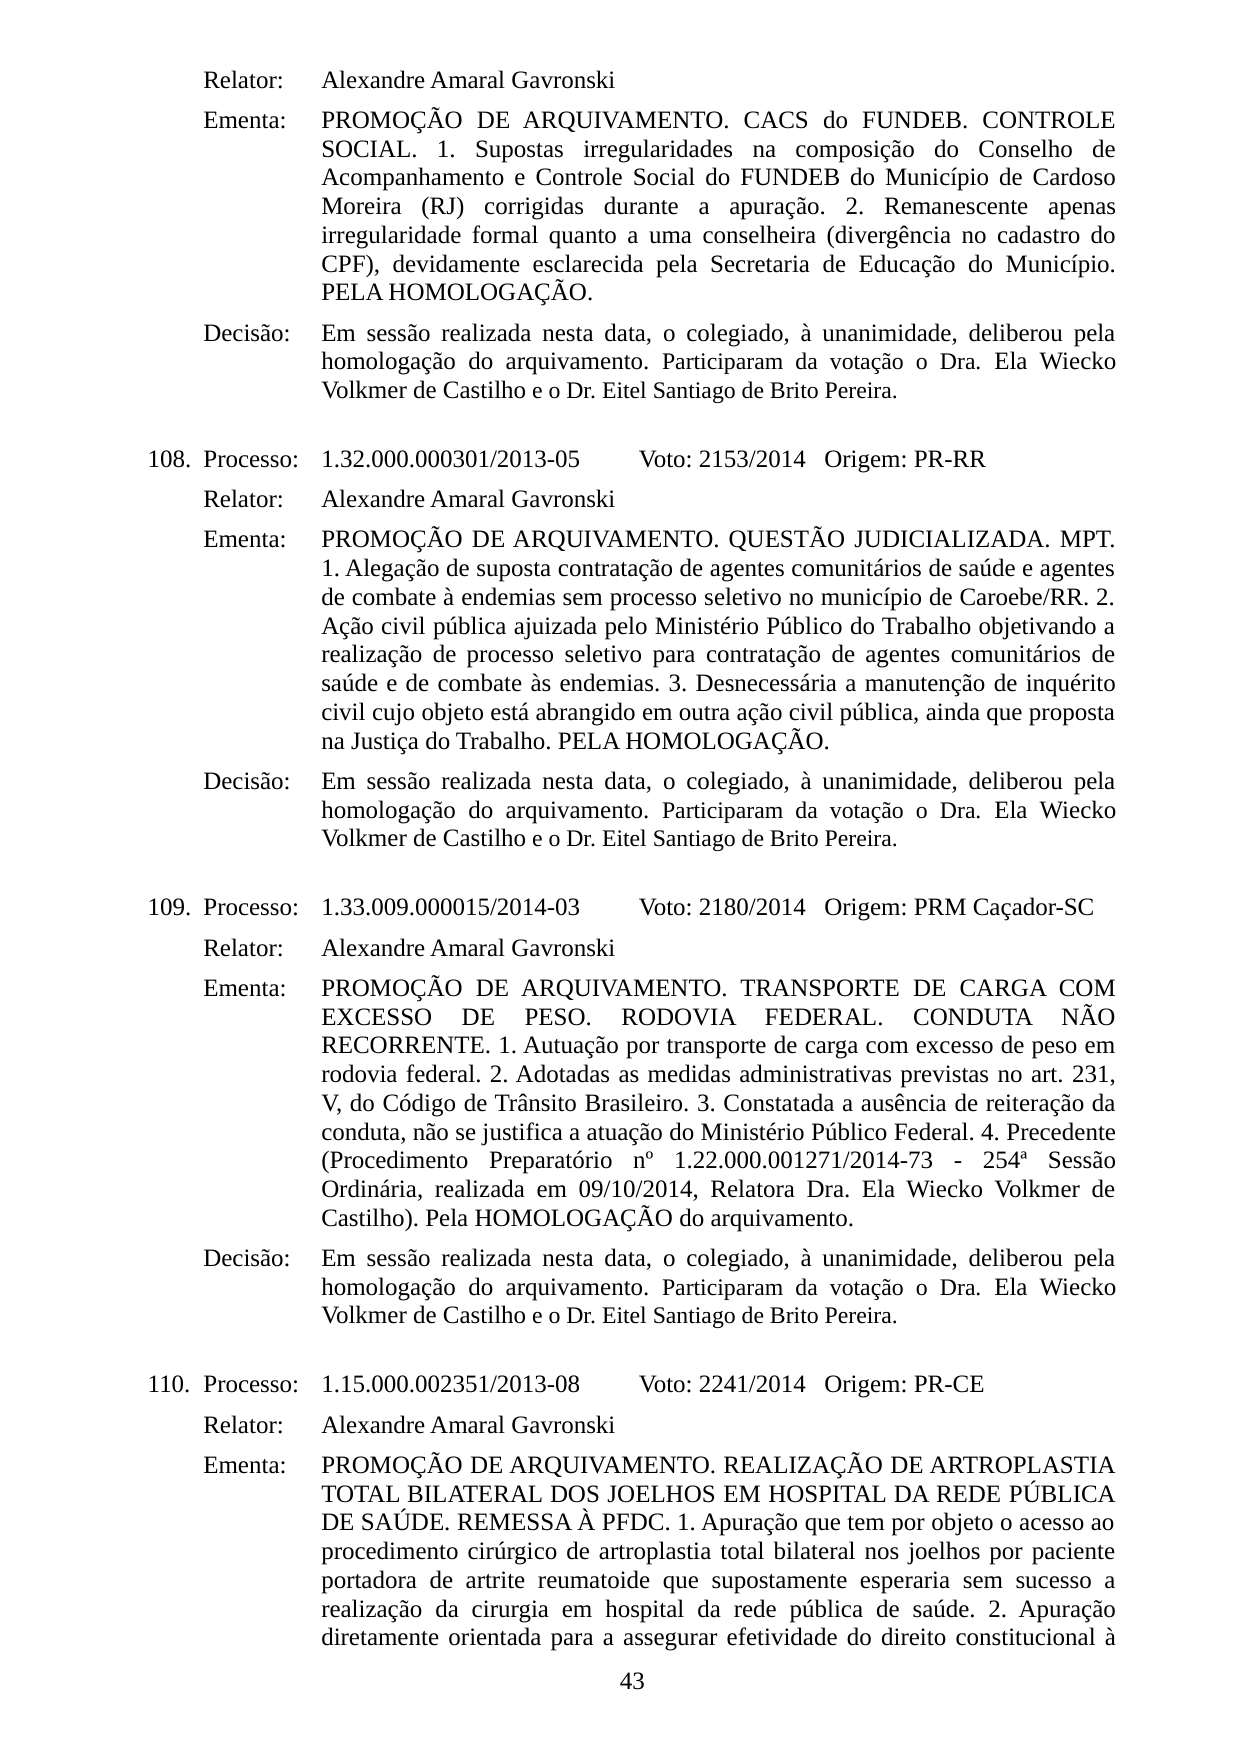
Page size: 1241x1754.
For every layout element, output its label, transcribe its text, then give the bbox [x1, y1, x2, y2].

table_cell [142, 312, 197, 410]
table_cell Decisão: [197, 760, 315, 858]
table_cell Ementa: [197, 99, 315, 312]
table_cell Ementa: [197, 519, 315, 760]
table_header 110. [142, 1364, 197, 1404]
table_cell Ementa: [197, 1444, 315, 1657]
table_cell PROMOÇÃO DE ARQUIVAMENTO. CACS do FUNDEB. CONTROLE SOCIAL. 1. Supostas irregularidades na composição do Conselho de Acompanhamento e Controle Social do FUNDEB do Município de Cardoso Moreira (RJ) corrigidas durante a apuração. 2. Remanescente apenas irregularidade formal quanto a uma conselheira (divergência no cadastro do CPF), devidamente esclarecida pela Secretaria de Educação do Município. PELA HOMOLOGAÇÃO. [315, 99, 1122, 312]
table_cell Em sessão realizada nesta data, o colegiado, à unanimidade, deliberou pela homologação do arquivamento. Participaram da votação o Dra. Ela Wiecko Volkmer de Castilho e o Dr. Eitel Santiago de Brito Pereira. [315, 760, 1122, 858]
table_cell [142, 927, 197, 967]
table_cell Alexandre Amaral Gavronski [315, 59, 1122, 99]
table_header 1.33.009.000015/2014-03 [315, 887, 633, 927]
table_cell Relator: [197, 927, 315, 967]
table_header 108. [142, 439, 197, 479]
table_cell PROMOÇÃO DE ARQUIVAMENTO. REALIZAÇÃO DE ARTROPLASTIA TOTAL BILATERAL DOS JOELHOS EM HOSPITAL DA REDE PÚBLICA DE SAÚDE. REMESSA À PFDC. 1. Apuração que tem por objeto o acesso ao procedimento cirúrgico de artroplastia total bilateral nos joelhos por paciente portadora de artrite reumatoide que supostamente esperaria sem sucesso a realização da cirurgia em hospital da rede pública de saúde. 2. Apuração diretamente orientada para a assegurar efetividade do direito constitucional à [315, 1444, 1122, 1657]
table_header Processo: [197, 887, 315, 927]
table_cell [142, 1444, 197, 1657]
table_cell [142, 479, 197, 519]
table_cell [142, 967, 197, 1237]
table_header Voto: 2241/2014 [633, 1364, 818, 1404]
table_cell [142, 1238, 197, 1335]
table_cell Alexandre Amaral Gavronski [315, 479, 1122, 519]
table_cell Relator: [197, 1404, 315, 1444]
table_header Origem: PR-CE [818, 1364, 1122, 1404]
table_header Processo: [197, 439, 315, 479]
table_header Voto: 2180/2014 [633, 887, 818, 927]
table_cell [142, 1404, 197, 1444]
table_header 1.32.000.000301/2013-05 [315, 439, 633, 479]
table_cell Em sessão realizada nesta data, o colegiado, à unanimidade, deliberou pela homologação do arquivamento. Participaram da votação o Dra. Ela Wiecko Volkmer de Castilho e o Dr. Eitel Santiago de Brito Pereira. [315, 1238, 1122, 1335]
table_cell Relator: [197, 479, 315, 519]
table_cell [142, 760, 197, 858]
table_cell Relator: [197, 59, 315, 99]
table_cell Decisão: [197, 1238, 315, 1335]
table_cell [142, 59, 197, 99]
table_cell Ementa: [197, 967, 315, 1237]
table_header 1.15.000.002351/2013-08 [315, 1364, 633, 1404]
table_header Voto: 2153/2014 [633, 439, 818, 479]
table_header Processo: [197, 1364, 315, 1404]
table_cell Em sessão realizada nesta data, o colegiado, à unanimidade, deliberou pela homologação do arquivamento. Participaram da votação o Dra. Ela Wiecko Volkmer de Castilho e o Dr. Eitel Santiago de Brito Pereira. [315, 312, 1122, 410]
table_header Origem: PRM Caçador-SC [818, 887, 1122, 927]
table_cell Decisão: [197, 312, 315, 410]
table_header 109. [142, 887, 197, 927]
table_cell [142, 99, 197, 312]
table_cell Alexandre Amaral Gavronski [315, 1404, 1122, 1444]
table_cell PROMOÇÃO DE ARQUIVAMENTO. QUESTÃO JUDICIALIZADA. MPT. 1. Alegação de suposta contratação de agentes comunitários de saúde e agentes de combate à endemias sem processo seletivo no município de Caroebe/RR. 2. Ação civil pública ajuizada pelo Ministério Público do Trabalho objetivando a realização de processo seletivo para contratação de agentes comunitários de saúde e de combate às endemias. 3. Desnecessária a manutenção de inquérito civil cujo objeto está abrangido em outra ação civil pública, ainda que proposta na Justiça do Trabalho. PELA HOMOLOGAÇÃO. [315, 519, 1122, 760]
table_header Origem: PR-RR [818, 439, 1122, 479]
table_cell [142, 519, 197, 760]
table_cell PROMOÇÃO DE ARQUIVAMENTO. TRANSPORTE DE CARGA COM EXCESSO DE PESO. RODOVIA FEDERAL. CONDUTA NÃO RECORRENTE. 1. Autuação por transporte de carga com excesso de peso em rodovia federal. 2. Adotadas as medidas administrativas previstas no art. 231, V, do Código de Trânsito Brasileiro. 3. Constatada a ausência de reiteração da conduta, não se justifica a atuação do Ministério Público Federal. 4. Precedente (Procedimento Preparatório nº 1.22.000.001271/2014-73 - 254ª Sessão Ordinária, realizada em 09/10/2014, Relatora Dra. Ela Wiecko Volkmer de Castilho). Pela HOMOLOGAÇÃO do arquivamento. [315, 967, 1122, 1237]
table_cell Alexandre Amaral Gavronski [315, 927, 1122, 967]
